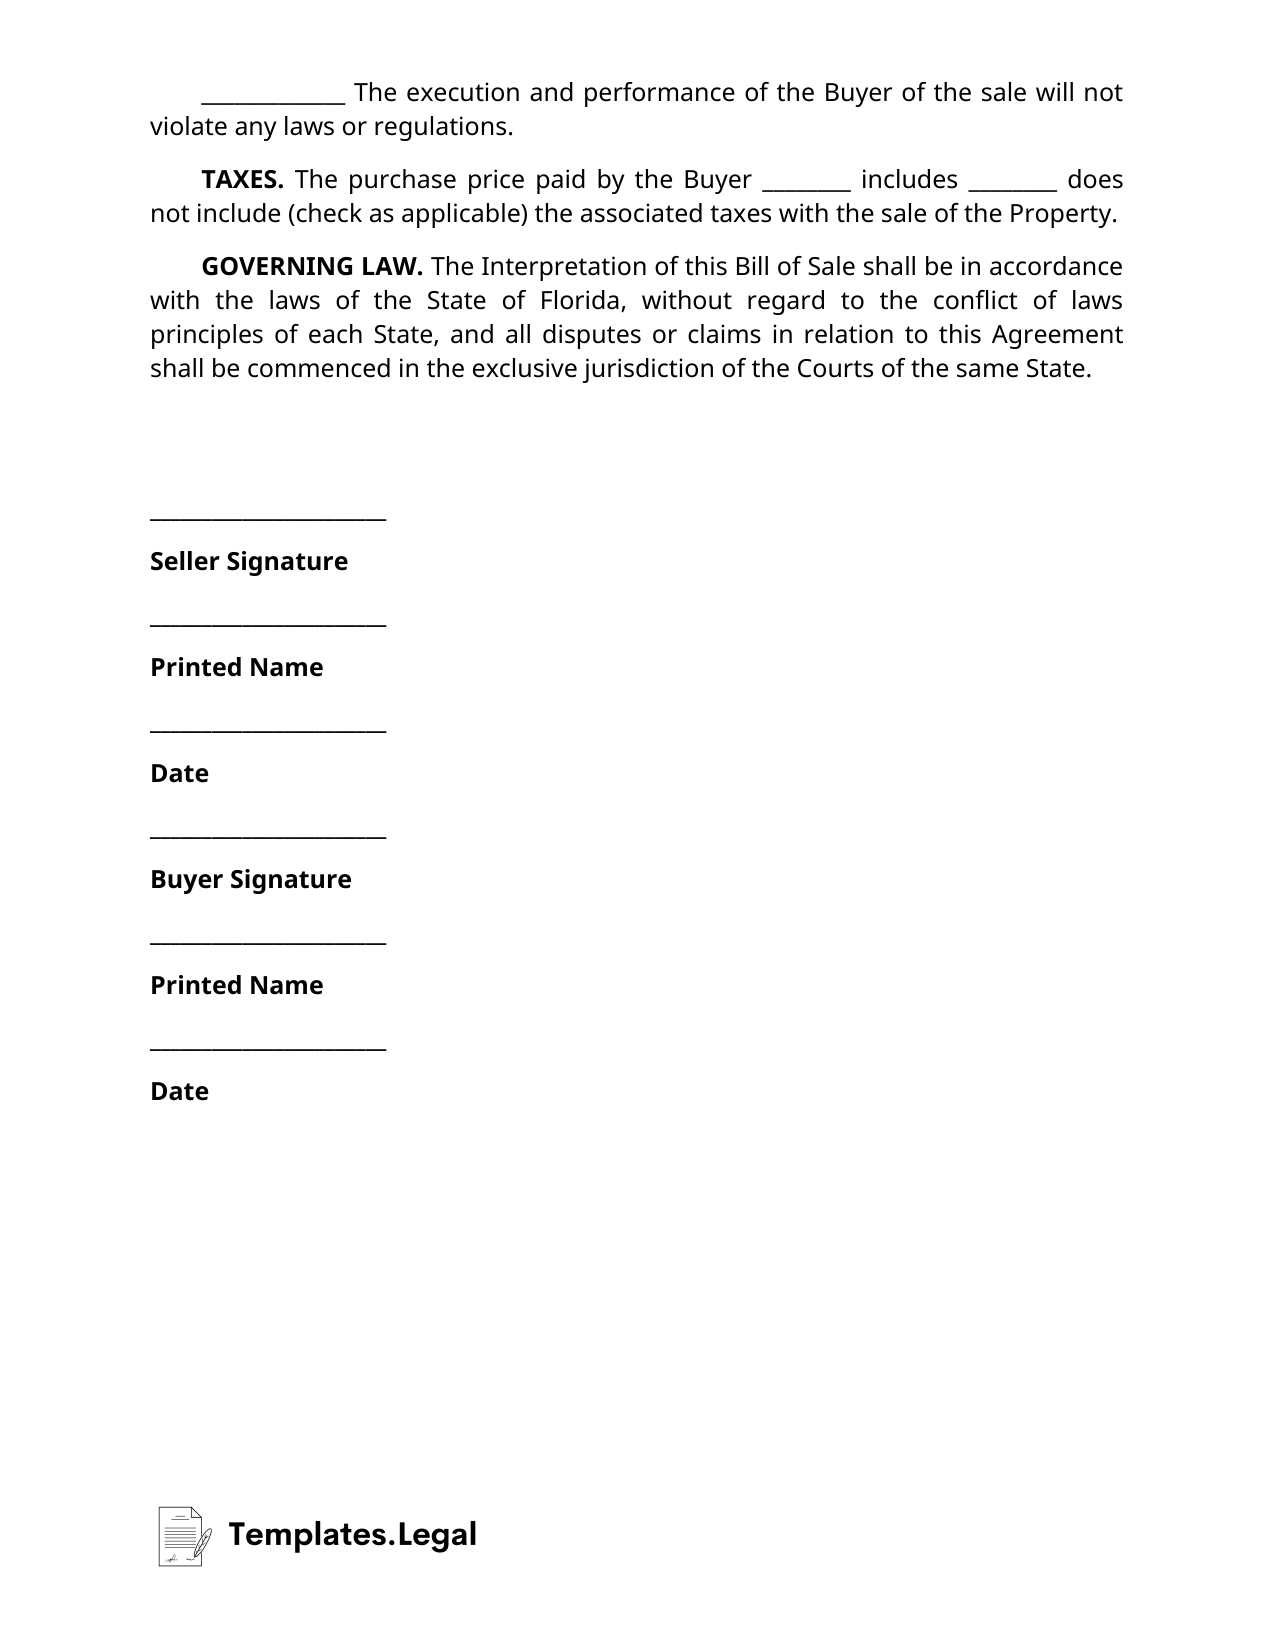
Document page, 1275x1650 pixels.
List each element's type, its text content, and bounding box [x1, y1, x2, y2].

text TAXES. The purchase price paid by the Buyer ________ includes ________ does not include (check as applicable) the associated taxes with the sale of the Property. [150, 162, 1125, 230]
text Printed Name [150, 650, 1125, 684]
text Date [150, 1074, 1125, 1108]
text _______________________ [150, 1021, 1125, 1055]
text Printed Name [150, 968, 1125, 1002]
text Buyer Signature [150, 862, 1125, 896]
text Seller Signature [150, 544, 1125, 578]
text _______________________ [150, 597, 1125, 631]
text _______________________ [150, 809, 1125, 843]
text GOVERNING LAW. The Interpretation of this Bill of Sale shall be in accordance with the laws of the State of Florida, without regard to the conflict of laws principles of each State, and all disputes or claims in relation to this Agreement shall be commenced in the exclusive jurisdiction of the Courts of the same State. [150, 249, 1125, 385]
text _______________________ [150, 915, 1125, 949]
text _____________ The execution and performance of the Buyer of the sale will not violate any laws or regulations. [150, 75, 1125, 143]
text _______________________ [150, 491, 1125, 525]
text _______________________ [150, 703, 1125, 737]
text Date [150, 756, 1125, 790]
